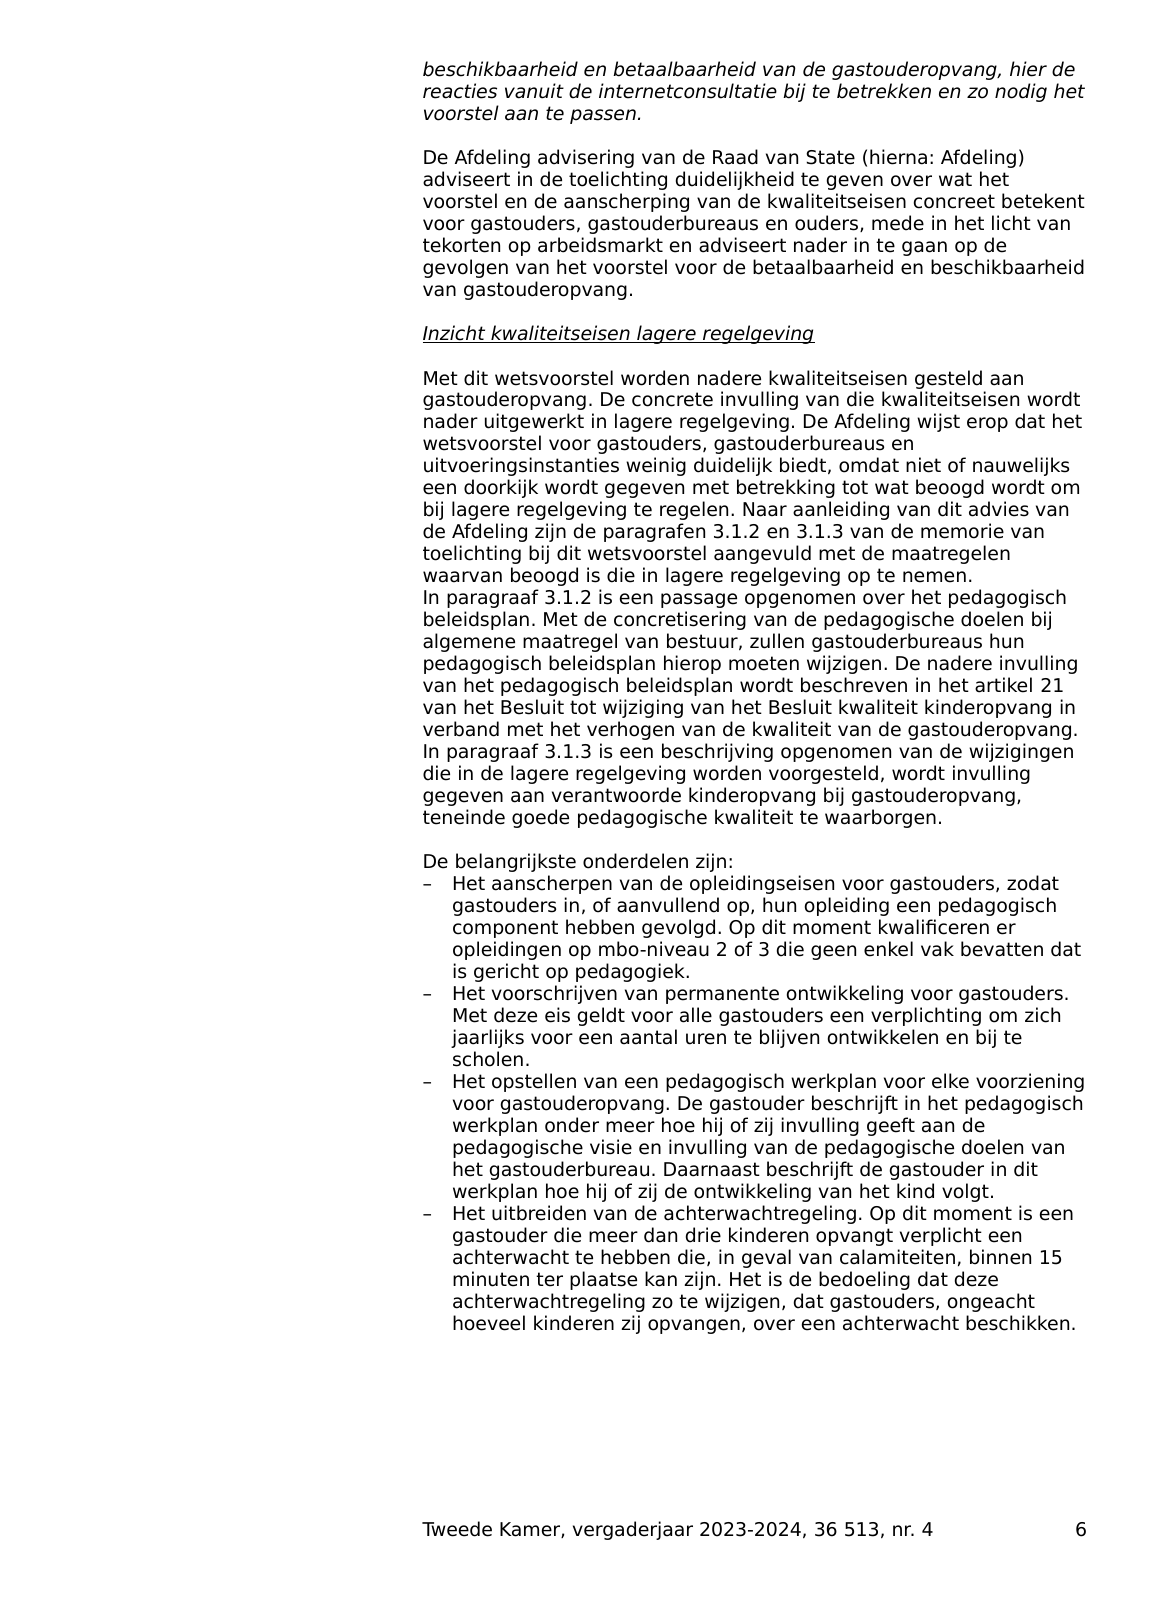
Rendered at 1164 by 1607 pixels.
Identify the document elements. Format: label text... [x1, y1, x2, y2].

text In paragraaf 3.1.2 is een passage opgenomen over het pedagogisch beleidsplan. Met de concretisering van de pedagogische doelen bij algemene maatregel van bestuur, zullen gastouderbureaus hun pedagogisch beleidsplan hierop moeten wijzigen. De nadere invulling van het pedagogisch beleidsplan wordt beschreven in het artikel 21 van het Besluit tot wijziging van het Besluit kwaliteit kinderopvang in verband met het verhogen van de kwaliteit van de gastouderopvang. In paragraaf 3.1.3 is een beschrijving opgenomen van de wijzigingen die in de lagere regelgeving worden voorgesteld, wordt invulling gegeven aan verantwoorde kinderopvang bij gastouderopvang, teneinde goede pedagogische kwaliteit te waarborgen. [422, 587, 1087, 829]
text – Het opstellen van een pedagogisch werkplan voor elke voorziening voor gastouderopvang. De gastouder beschrijft in het pedagogisch werkplan onder meer hoe hij of zij invulling geeft aan de pedagogische visie en invulling van de pedagogische doelen van het gastouderbureau. Daarnaast beschrijft de gastouder in dit werkplan hoe hij of zij de ontwikkeling van het kind volgt. [422, 1071, 1087, 1203]
text – Het voorschrijven van permanente ontwikkeling voor gastouders. Met deze eis geldt voor alle gastouders een verplichting om zich jaarlijks voor een aantal uren te blijven ontwikkelen en bij te scholen. [422, 983, 1087, 1071]
text De belangrijkste onderdelen zijn: [422, 851, 1087, 873]
text Met dit wetsvoorstel worden nadere kwaliteitseisen gesteld aan gastouderopvang. De concrete invulling van die kwaliteitseisen wordt nader uitgewerkt in lagere regelgeving. De Afdeling wijst erop dat het wetsvoorstel voor gastouders, gastouderbureaus en uitvoeringsinstanties weinig duidelijk biedt, omdat niet of nauwelijks een doorkijk wordt gegeven met betrekking tot wat beoogd wordt om bij lagere regelgeving te regelen. Naar aanleiding van dit advies van de Afdeling zijn de paragrafen 3.1.2 en 3.1.3 van de memorie van toelichting bij dit wetsvoorstel aangevuld met de maatregelen waarvan beoogd is die in lagere regelgeving op te nemen. [422, 367, 1087, 587]
text De Afdeling advisering van de Raad van State (hierna: Afdeling) adviseert in de toelichting duidelijkheid te geven over wat het voorstel en de aanscherping van de kwaliteitseisen concreet betekent voor gastouders, gastouderbureaus en ouders, mede in het licht van tekorten op arbeidsmarkt en adviseert nader in te gaan op de gevolgen van het voorstel voor de betaalbaarheid en beschikbaarheid van gastouderopvang. [422, 147, 1087, 301]
text beschikbaarheid en betaalbaarheid van de gastouderopvang, hier de reacties vanuit de internetconsultatie bij te betrekken en zo nodig het voorstel aan te passen. [422, 59, 1087, 125]
text – Het uitbreiden van de achterwachtregeling. Op dit moment is een gastouder die meer dan drie kinderen opvangt verplicht een achterwacht te hebben die, in geval van calamiteiten, binnen 15 minuten ter plaatse kan zijn. Het is de bedoeling dat deze achterwachtregeling zo te wijzigen, dat gastouders, ongeacht hoeveel kinderen zij opvangen, over een achterwacht beschikken. [422, 1203, 1087, 1335]
text – Het aanscherpen van de opleidingseisen voor gastouders, zodat gastouders in, of aanvullend op, hun opleiding een pedagogisch component hebben gevolgd. Op dit moment kwalificeren er opleidingen op mbo-niveau 2 of 3 die geen enkel vak bevatten dat is gericht op pedagogiek. [422, 873, 1087, 983]
subtitle Inzicht kwaliteitseisen lagere regelgeving [422, 323, 1087, 345]
